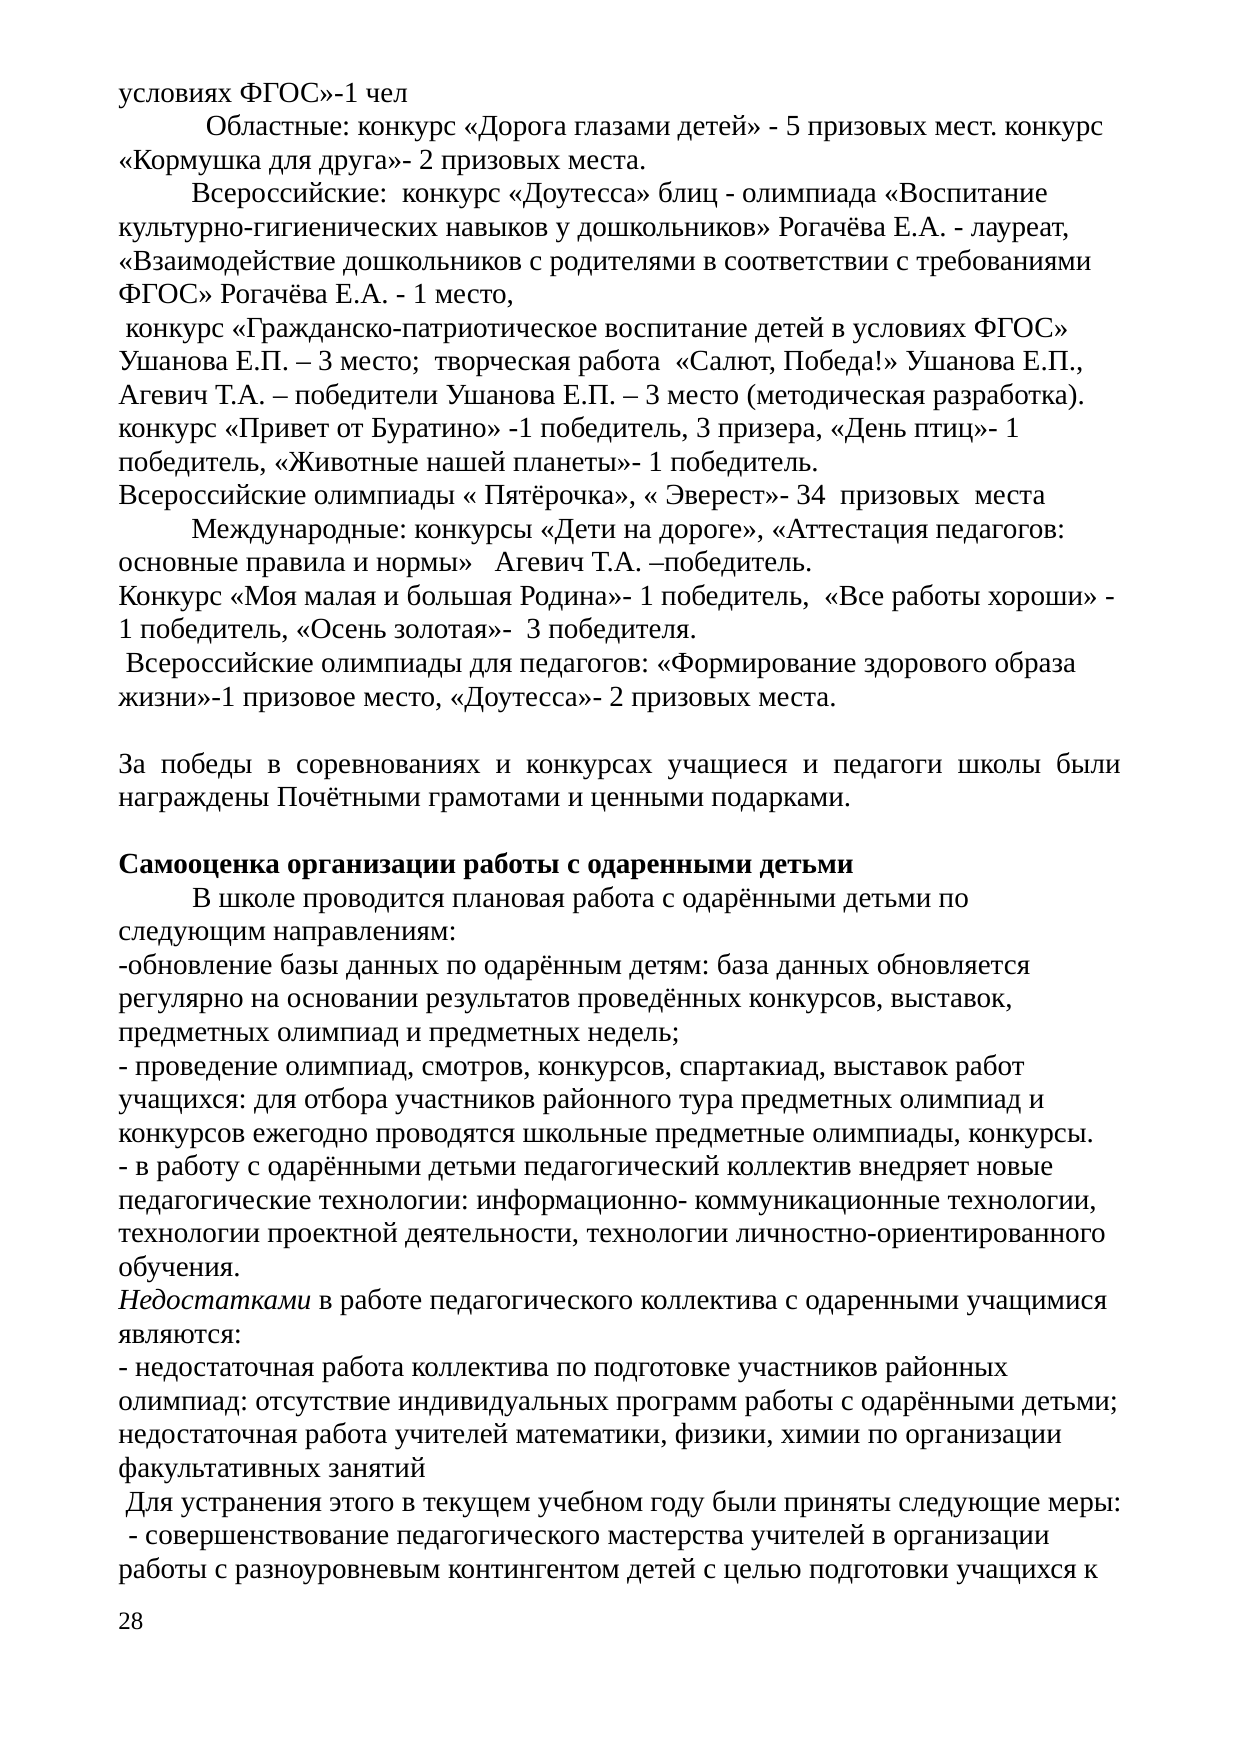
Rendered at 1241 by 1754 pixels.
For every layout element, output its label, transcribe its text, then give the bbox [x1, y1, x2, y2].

text Всероссийские: конкурс «Доутесса» блиц - олимпиада «Воспитание культурно-гигиенических навыков у дошкольников» Рогачёва Е.А. - лауреат, «Взаимодействие дошкольников с родителями в соответствии с требованиями ФГОС» Рогачёва Е.А. - 1 место, [118, 176, 1122, 310]
text Конкурс «Моя малая и большая Родина»- 1 победитель, «Все работы хороши» -1 победитель, «Осень золотая»- 3 победителя. [118, 578, 1122, 645]
text Самооценка организации работы с одаренными детьми [118, 846, 1122, 880]
text За победы в соревнованиях и конкурсах учащиеся и педагоги школы были награждены Почётными грамотами и ценными подарками. [118, 746, 1122, 813]
text конкурс «Привет от Буратино» -1 победитель, 3 призера, «День птиц»- 1 победитель, «Животные нашей планеты»- 1 победитель. [118, 410, 1122, 477]
text Областные: конкурс «Дорога глазами детей» - 5 призовых мест. конкурс «Кормушка для друга»- 2 призовых места. [118, 108, 1122, 176]
text Для устранения этого в текущем учебном году были приняты следующие меры: [118, 1484, 1122, 1517]
text - в работу с одарёнными детьми педагогический коллектив внедряет новые педагогические технологии: информационно- коммуникационные технологии, технологии проектной деятельности, технологии личностно-ориентированного обучения. [118, 1148, 1122, 1282]
text условиях ФГОС»-1 чел [118, 75, 1122, 108]
text В школе проводится плановая работа с одарёнными детьми по следующим направлениям: [118, 880, 1122, 947]
text Недостатками в работе педагогического коллектива с одаренными учащимися являются: [118, 1282, 1122, 1349]
text Всероссийские олимпиады « Пятёрочка», « Эверест»- 34 призовых места [118, 477, 1122, 511]
text -обновление базы данных по одарённым детям: база данных обновляется регулярно на основании результатов проведённых конкурсов, выставок, предметных олимпиад и предметных недель; [118, 947, 1122, 1048]
text - недостаточная работа коллектива по подготовке участников районных олимпиад: отсутствие индивидуальных программ работы с одарёнными детьми; недостаточная работа учителей математики, физики, химии по организации факультативных занятий [118, 1349, 1122, 1484]
text Международные: конкурсы «Дети на дороге», «Аттестация педагогов: основные правила и нормы» Агевич Т.А. –победитель. [118, 511, 1122, 578]
text конкурс «Гражданско-патриотическое воспитание детей в условиях ФГОС» Ушанова Е.П. – 3 место; творческая работа «Салют, Победа!» Ушанова Е.П., Агевич Т.А. – победители Ушанова Е.П. – 3 место (методическая разработка). [118, 310, 1122, 410]
text - совершенствование педагогического мастерства учителей в организации работы с разноуровневым контингентом детей с целью подготовки учащихся к [118, 1517, 1122, 1584]
text Всероссийские олимпиады для педагогов: «Формирование здорового образа жизни»-1 призовое место, «Доутесса»- 2 призовых места. [118, 645, 1122, 712]
text - проведение олимпиад, смотров, конкурсов, спартакиад, выставок работ учащихся: для отбора участников районного тура предметных олимпиад и конкурсов ежегодно проводятся школьные предметные олимпиады, конкурсы. [118, 1048, 1122, 1148]
